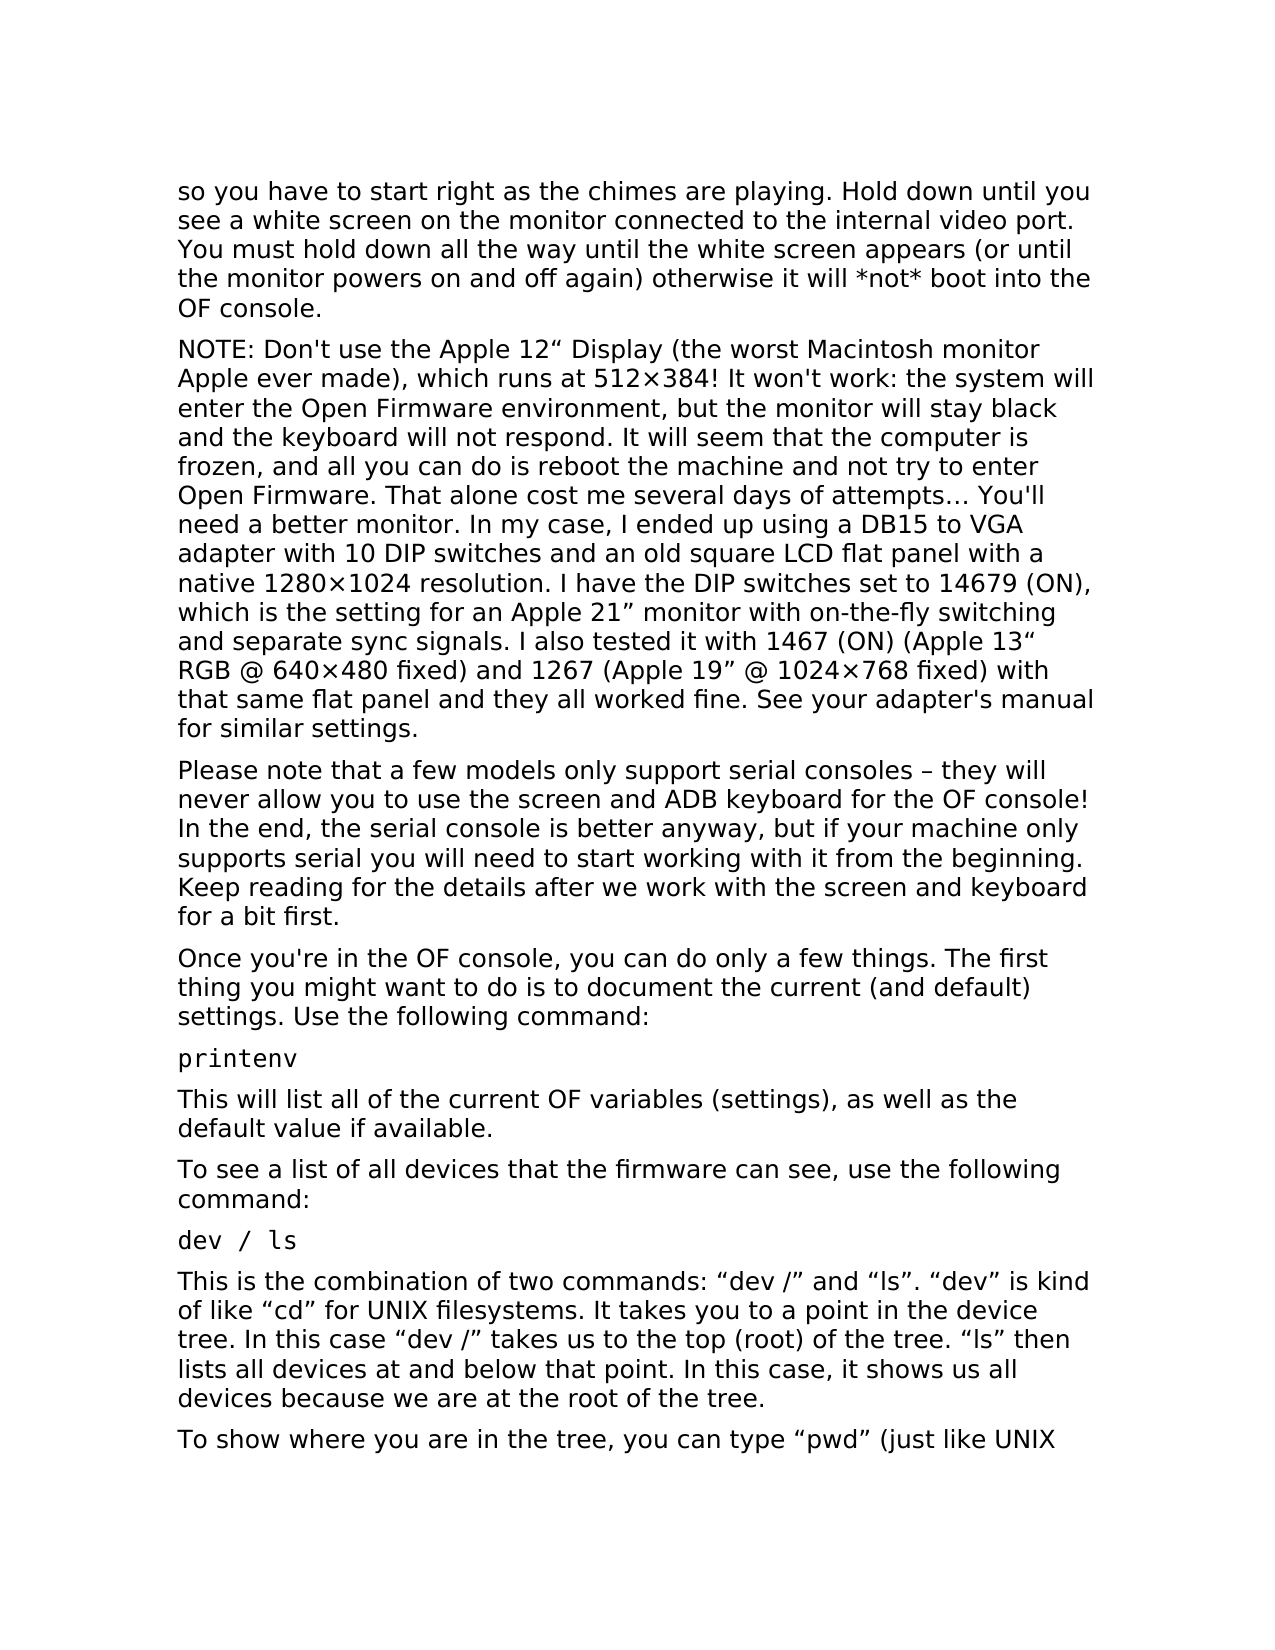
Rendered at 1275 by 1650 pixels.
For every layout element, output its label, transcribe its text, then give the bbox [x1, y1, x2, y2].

text This will list all of the current OF variables (settings), as well as the default value if available. [177, 1085, 1098, 1143]
text Please note that a few models only support serial consoles – they will never allow you to use the screen and ADB keyboard for the OF console! In the end, the serial console is better anyway, but if your machine only supports serial you will need to start working with it from the beginning. Keep reading for the details after we work with the screen and keyboard for a bit first. [177, 756, 1098, 931]
text To show where you are in the tree, you can type “pwd” (just like UNIX [177, 1426, 1098, 1455]
text printenv [177, 1044, 1098, 1073]
text To see a list of all devices that the firmware can see, use the following command: [177, 1156, 1098, 1214]
text Once you're in the OF console, you can do only a few things. The first thing you might want to do is to document the current (and default) settings. Use the following command: [177, 944, 1098, 1031]
text dev / ls [177, 1226, 1098, 1256]
text so you have to start right as the chimes are playing. Hold down until you see a white screen on the monitor connected to the internal video port. You must hold down all the way until the white screen appears (or until the monitor powers on and off again) otherwise it will *not* boot into the OF console. [177, 177, 1098, 323]
text This is the combination of two commands: “dev /” and “ls”. “dev” is kind of like “cd” for UNIX filesystems. It takes you to a point in the device tree. In this case “dev /” takes us to the top (root) of the tree. “ls” then lists all devices at and below that point. In this case, it shows us all devices because we are at the root of the tree. [177, 1267, 1098, 1413]
text NOTE: Don't use the Apple 12“ Display (the worst Macintosh monitor Apple ever made), which runs at 512×384! It won't work: the system will enter the Open Firmware environment, but the monitor will stay black and the keyboard will not respond. It will seem that the computer is frozen, and all you can do is reboot the machine and not try to enter Open Firmware. That alone cost me several days of attempts… You'll need a better monitor. In my case, I ended up using a DB15 to VGA adapter with 10 DIP switches and an old square LCD flat panel with a native 1280×1024 resolution. I have the DIP switches set to 14679 (ON), which is the setting for an Apple 21” monitor with on-the-fly switching and separate sync signals. I also tested it with 1467 (ON) (Apple 13“ RGB @ 640×480 fixed) and 1267 (Apple 19” @ 1024×768 fixed) with that same flat panel and they all worked fine. See your adapter's manual for similar settings. [177, 336, 1098, 744]
